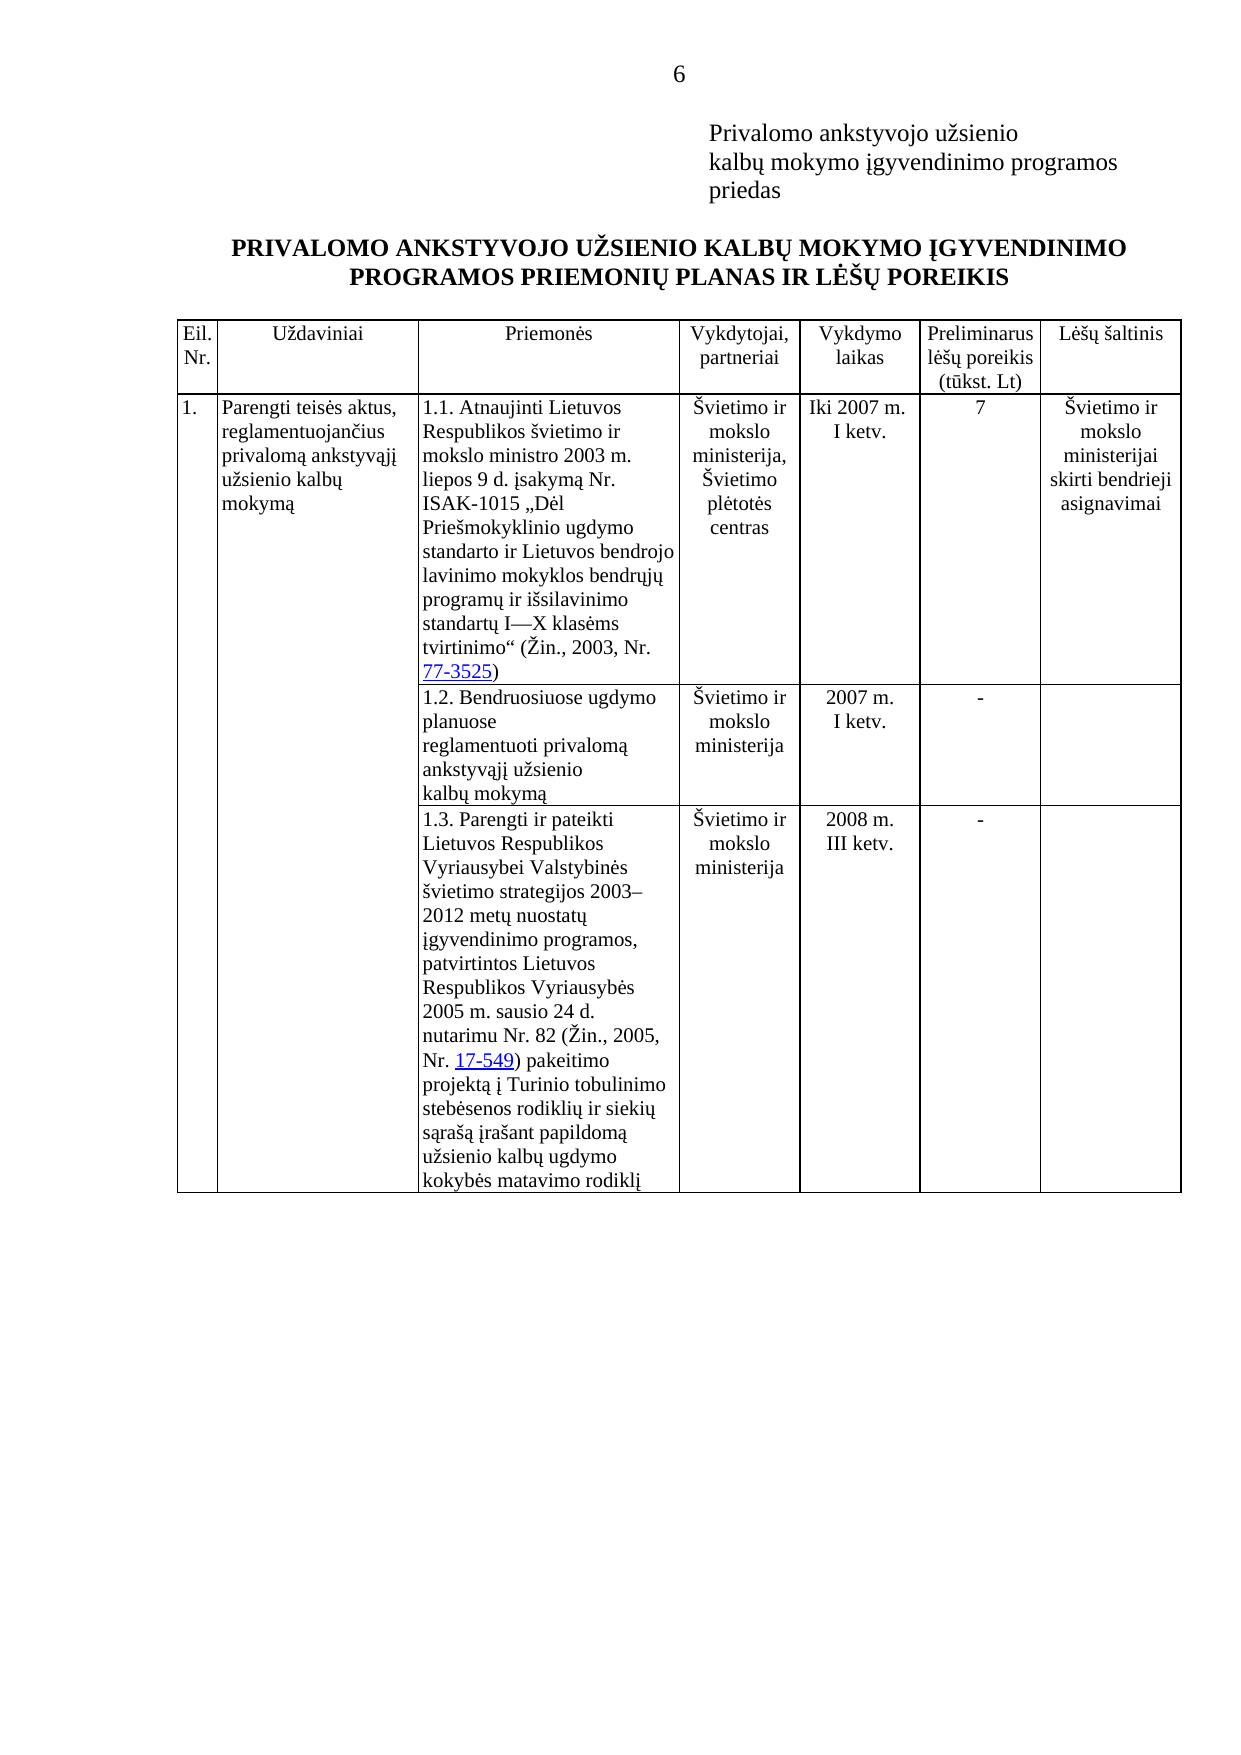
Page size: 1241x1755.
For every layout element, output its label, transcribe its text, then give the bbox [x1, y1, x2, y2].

table_cell Švietimo ir mokslo ministerija, Švietimo plėtotės centras [680, 395, 799, 683]
table_header Eil. Nr. [178, 321, 217, 393]
table_cell 1. [178, 395, 217, 1192]
table_cell 2007 m. I ketv. [801, 685, 919, 805]
table_header Priemonės [419, 321, 679, 393]
text priedas [177, 176, 1181, 204]
table_cell [1041, 806, 1180, 1192]
table_cell Švietimo ir mokslo ministerija [680, 806, 799, 1192]
table_cell 2008 m. III ketv. [801, 806, 919, 1192]
table_cell 1.3. Parengti ir pateikti Lietuvos Respublikos Vyriausybei Valstybinės švietimo strategijos 2003–2012 metų nuostatų įgyvendinimo programos, patvirtintos Lietuvos Respublikos Vyriausybės 2005 m. sausio 24 d. nutarimu Nr. 82 (Žin., 2005, Nr. 17-549) pakeitimo projektą į Turinio tobulinimo stebėsenos rodiklių ir siekių sąrašą įrašant papildomą užsienio kalbų ugdymo kokybės matavimo rodiklį [419, 806, 679, 1192]
text kalbų mokymo įgyvendinimo programos [177, 147, 1181, 176]
table_header Vykdytojai, partneriai [680, 321, 799, 393]
text Privalomo ankstyvojo užsienio [177, 118, 1181, 147]
table_header Uždaviniai [218, 321, 418, 393]
table_cell - [921, 806, 1040, 1192]
table_cell Parengti teisės aktus, reglamentuojančius privalomą ankstyvąjį užsienio kalbų mokymą [218, 395, 418, 1192]
table_cell Iki 2007 m. I ketv. [801, 395, 919, 683]
table_cell Švietimo ir mokslo ministerijai skirti bendrieji asignavimai [1041, 395, 1180, 683]
text PRIVALOMO ANKSTYVOJO UŽSIENIO KALBŲ MOKYMO ĮGYVENDINIMO PROGRAMOS PRIEMONIŲ PLANAS IR LĖŠŲ POREIKIS [177, 233, 1181, 291]
table_cell Švietimo ir mokslo ministerija [680, 685, 799, 805]
table_cell 7 [921, 395, 1040, 683]
table_header Lėšų šaltinis [1041, 321, 1180, 393]
table_cell - [921, 685, 1040, 805]
table_header Vykdymo laikas [801, 321, 919, 393]
table_cell [1041, 685, 1180, 805]
